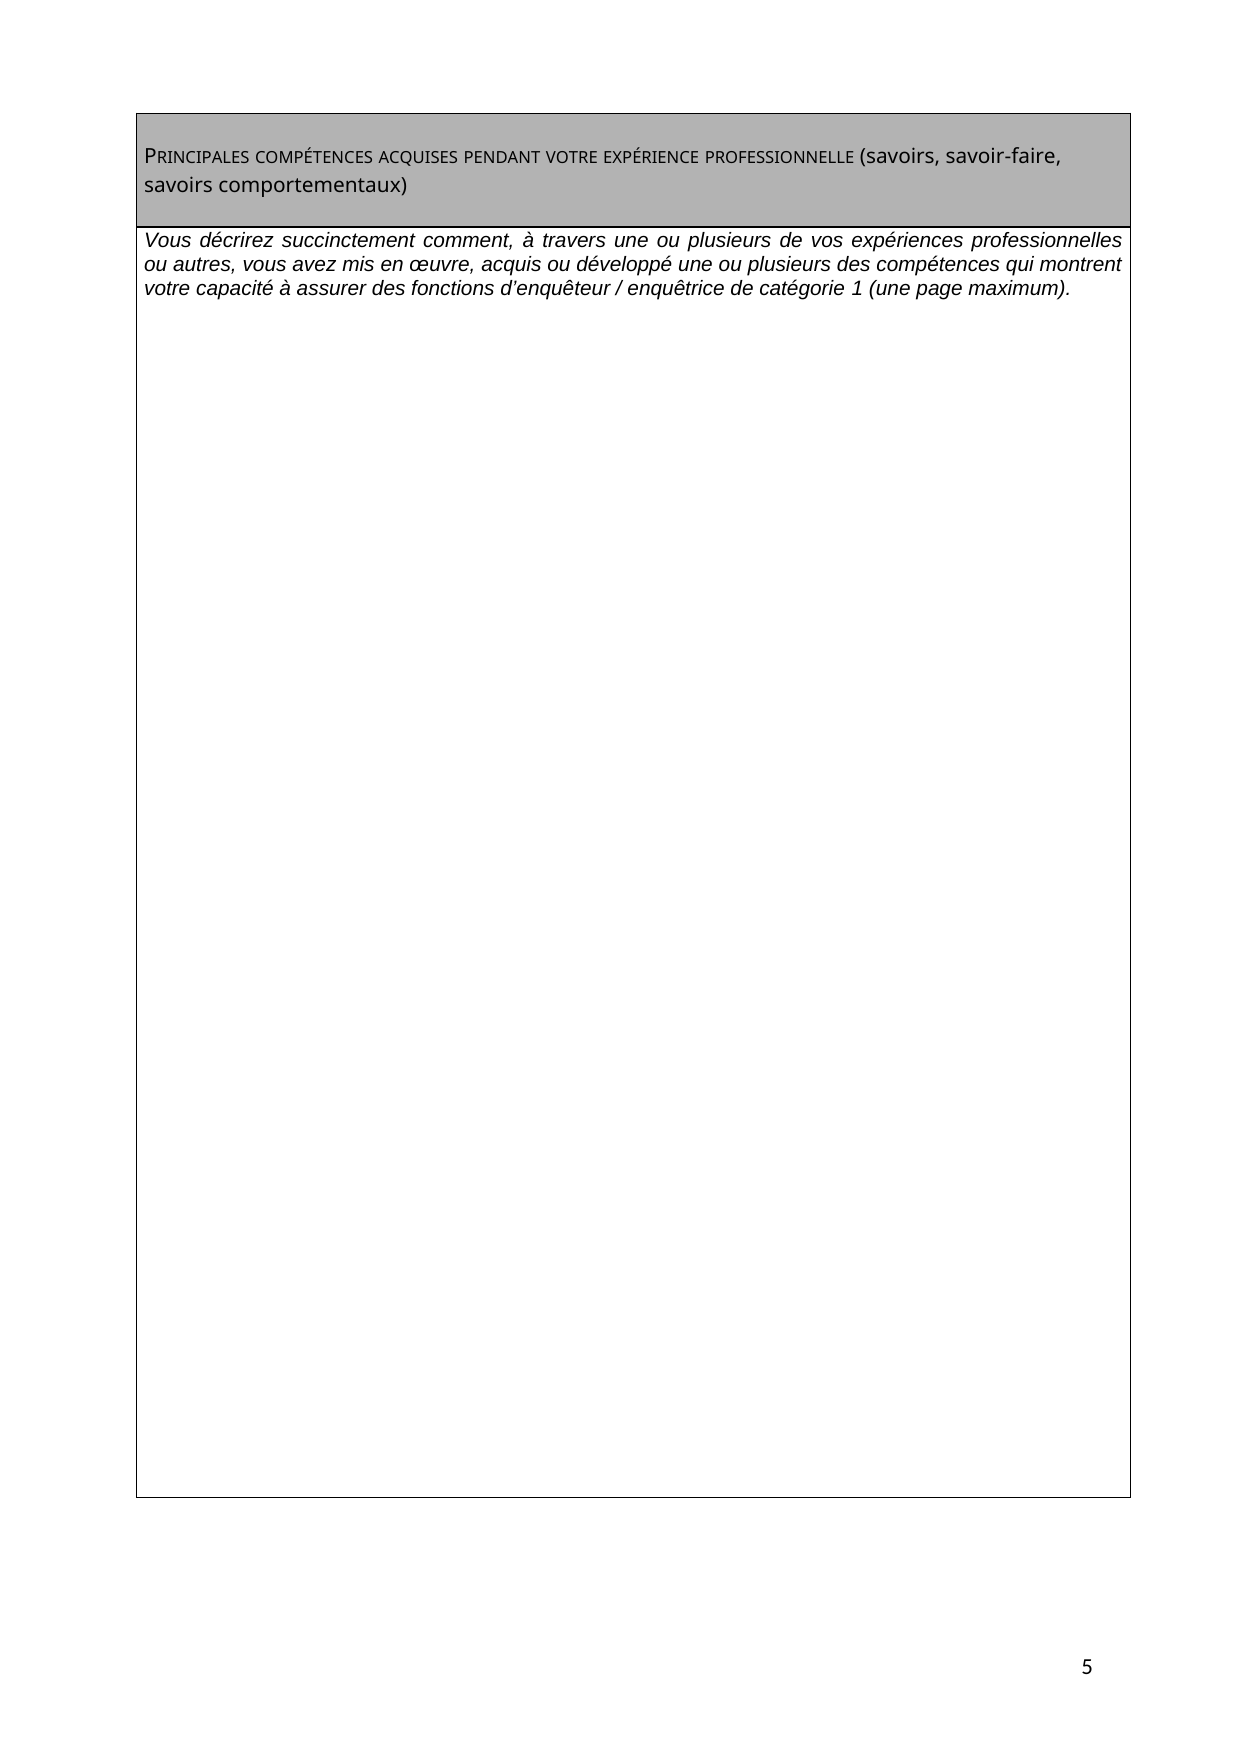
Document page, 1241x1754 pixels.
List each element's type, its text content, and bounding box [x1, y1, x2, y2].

table_cell Vous décrirez succinctement comment, à travers une ou plusieurs de vos expériences professionnelles ou autres, vous avez mis en œuvre, acquis ou développé une ou plusieurs des compétences qui montrent votre capacité à assurer des fonctions d’enquêteur / enquêtrice de catégorie 1 (une page maximum). [137, 228, 1130, 1497]
table_header Principales compétences acquises pendant votre expérience professionnelle (savoirs, savoir-faire, savoirs comportementaux) [137, 114, 1130, 226]
